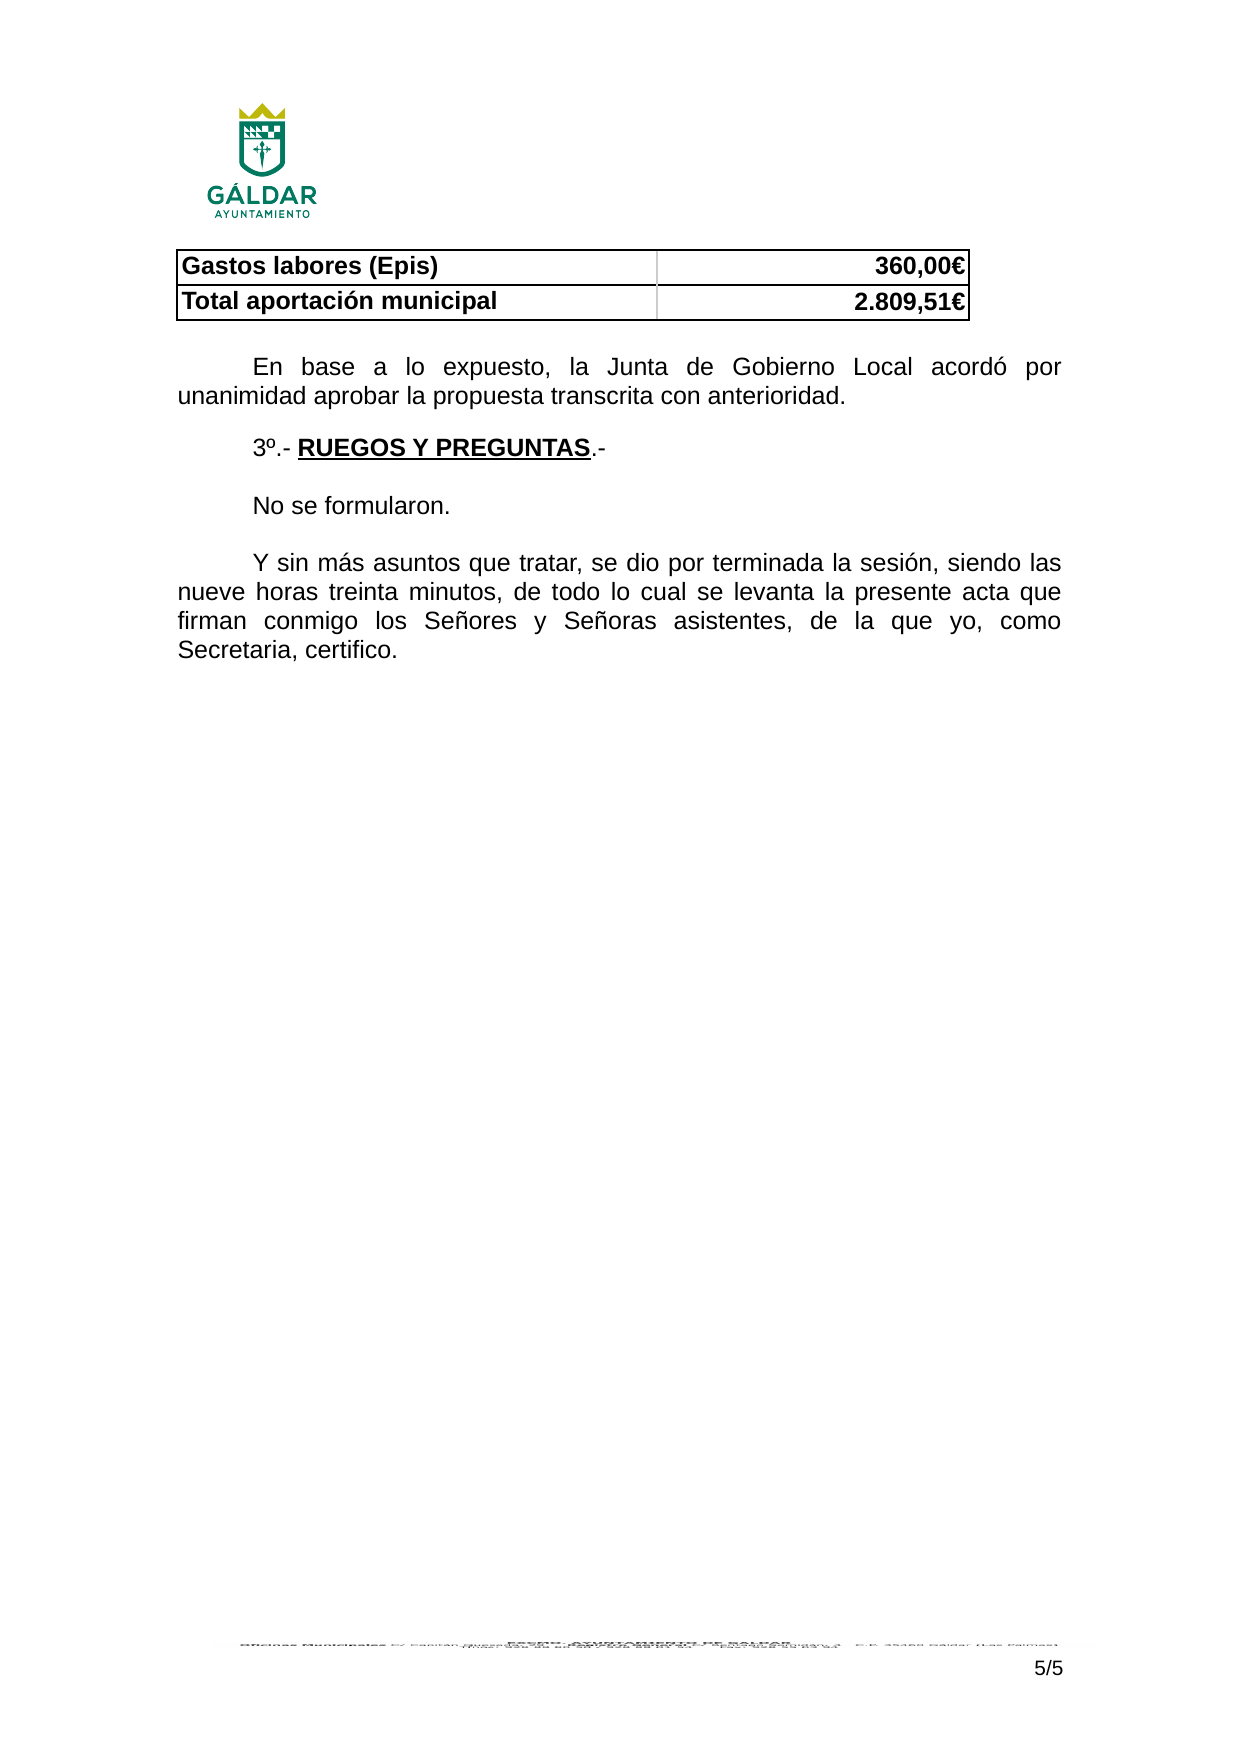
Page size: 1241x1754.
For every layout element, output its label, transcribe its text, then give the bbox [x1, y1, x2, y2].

picture [187, 75, 337, 249]
table_cell Total aportación municipal [178, 286, 656, 319]
text No se formularon. [177, 491, 1063, 519]
text En base a lo expuesto, la Junta de Gobierno Local acordó por unanimidad aprobar la propuesta transcrita con anterioridad. [177, 352, 1063, 409]
text 3º.- RUEGOS Y PREGUNTAS.- [177, 433, 1063, 462]
picture [251, 1642, 1058, 1648]
table_cell Gastos labores (Epis) [178, 251, 656, 284]
table_cell 360,00€ [658, 251, 968, 284]
text Y sin más asuntos que tratar, se dio por terminada la sesión, siendo las nueve horas treinta minutos, de todo lo cual se levanta la presente acta que firman conmigo los Señores y Señoras asistentes, de la que yo, como Secretaria, certifico. [177, 548, 1063, 663]
table_cell 2.809,51€ [658, 286, 968, 319]
